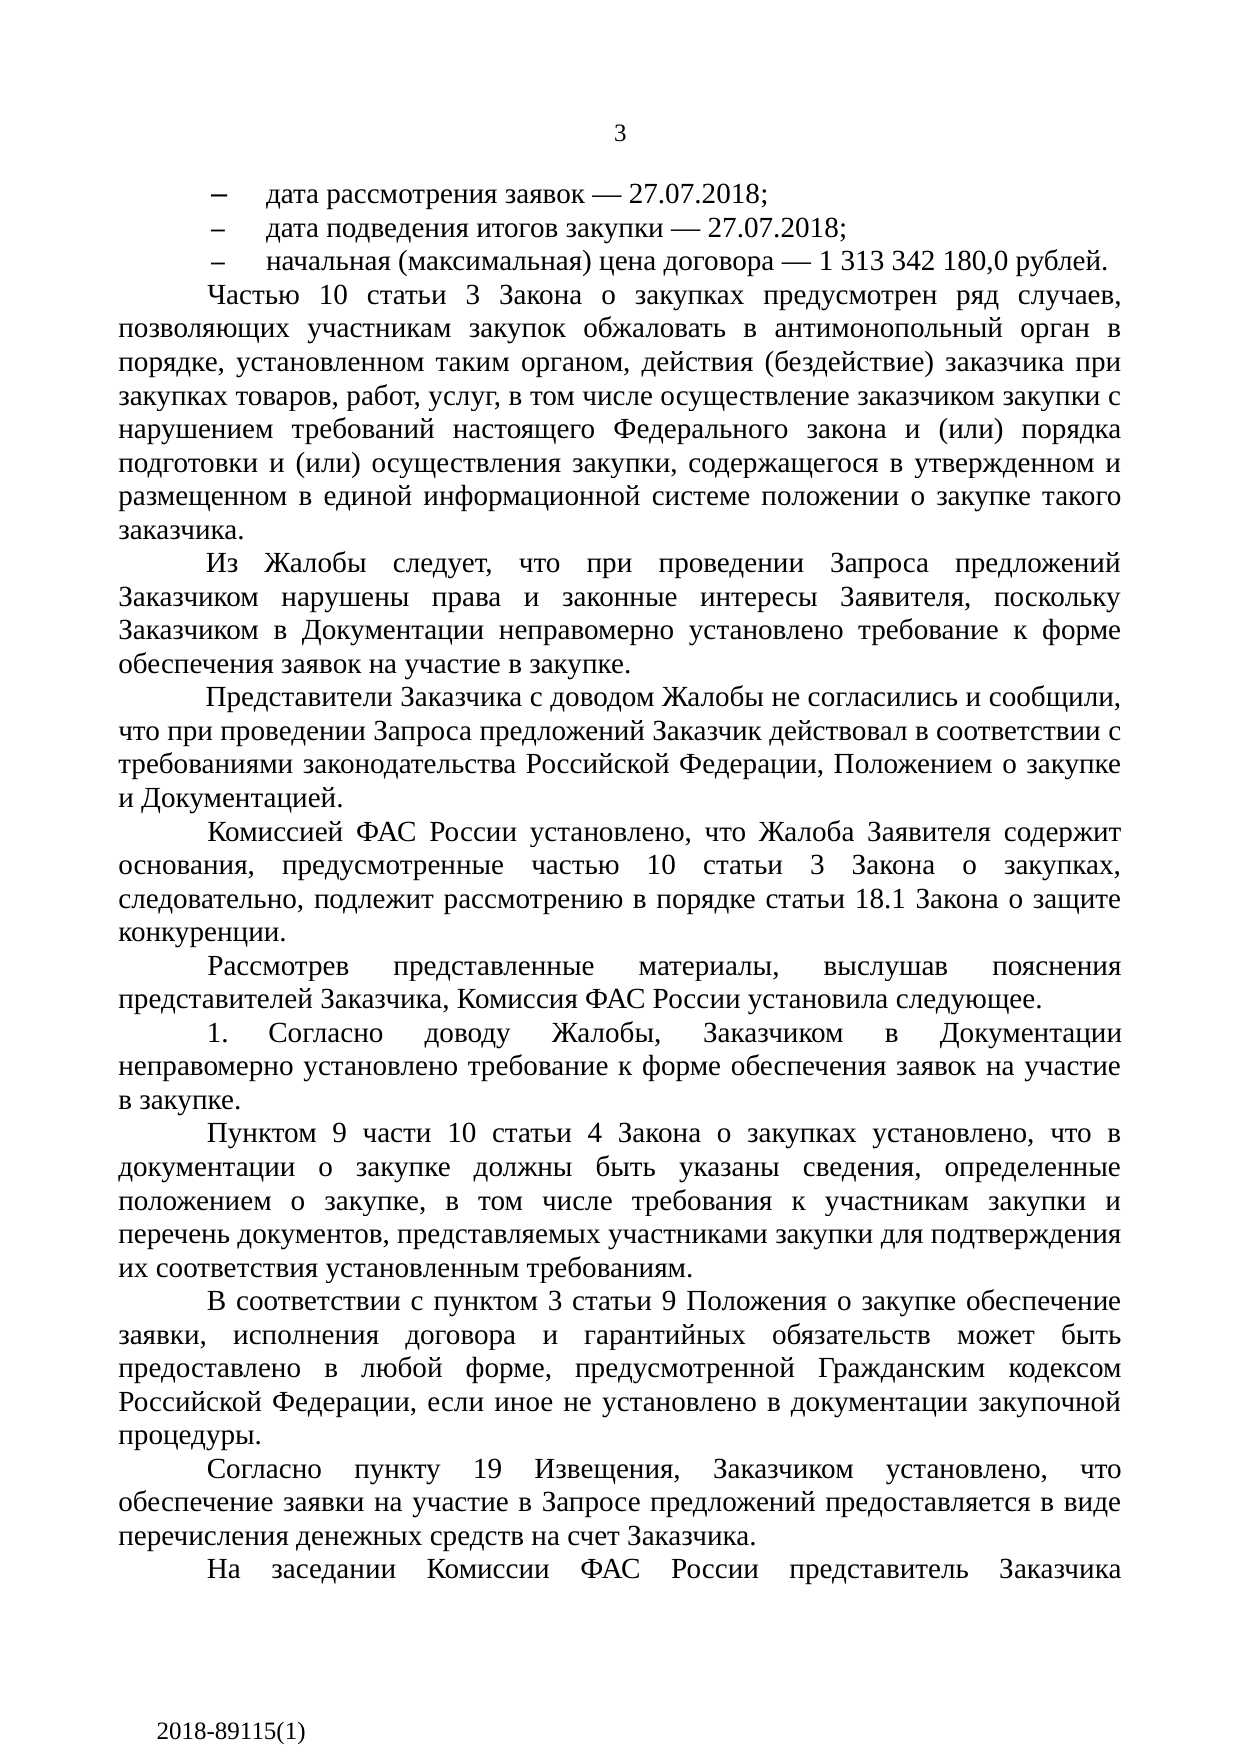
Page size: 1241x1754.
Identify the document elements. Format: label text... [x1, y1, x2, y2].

list начальная (максимальная) цена договора — 1 313 342 180,0 рублей. [118, 243, 1122, 277]
text Представители Заказчика с доводом Жалобы не согласились и сообщили, что при проведении Запроса предложений Заказчик действовал в соответствии с требованиями законодательства Российской Федерации, Положением о закупке и Документацией. [118, 679, 1122, 814]
text Пунктом 9 части 10 статьи 4 Закона о закупках установлено, что в документации о закупке должны быть указаны сведения, определенные положением о закупке, в том числе требования к участникам закупки и перечень документов, представляемых участниками закупки для подтверждения их соответствия установленным требованиям. [118, 1116, 1122, 1283]
text В соответствии с пунктом 3 статьи 9 Положения о закупке обеспечение заявки, исполнения договора и гарантийных обязательств может быть предоставлено в любой форме, предусмотренной Гражданским кодексом Российской Федерации, если иное не установлено в документации закупочной процедуры. [118, 1283, 1122, 1451]
list дата подведения итогов закупки — 27.07.2018; [118, 210, 1122, 243]
text Из Жалобы следует, что при проведении Запроса предложений Заказчиком нарушены права и законные интересы Заявителя, поскольку Заказчиком в Документации неправомерно установлено требование к форме обеспечения заявок на участие в закупке. [118, 545, 1122, 679]
text Частью 10 статьи 3 Закона о закупках предусмотрен ряд случаев, позволяющих участникам закупок обжаловать в антимонопольный орган в порядке, установленном таким органом, действия (бездействие) заказчика при закупках товаров, работ, услуг, в том числе осуществление заказчиком закупки с нарушением требований настоящего Федерального закона и (или) порядка подготовки и (или) осуществления закупки, содержащегося в утвержденном и размещенном в единой информационной системе положении о закупке такого заказчика. [118, 277, 1122, 545]
list Согласно доводу Жалобы, Заказчиком в Документации неправомерно установлено требование к форме обеспечения заявок на участие в закупке. [118, 1015, 1122, 1116]
text Согласно пункту 19 Извещения, Заказчиком установлено, что обеспечение заявки на участие в Запросе предложений предоставляется в виде перечисления денежных средств на счет Заказчика. [118, 1451, 1122, 1552]
list дата рассмотрения заявок — 27.07.2018; [118, 176, 1122, 210]
text Комиссией ФАС России установлено, что Жалоба Заявителя содержит основания, предусмотренные частью 10 статьи 3 Закона о закупках, следовательно, подлежит рассмотрению в порядке статьи 18.1 Закона о защите конкуренции. [118, 814, 1122, 948]
text Рассмотрев представленные материалы, выслушав пояснения представителей Заказчика, Комиссия ФАС России установила следующее. [118, 948, 1122, 1015]
text На заседании Комиссии ФАС России представитель Заказчика [118, 1552, 1122, 1585]
